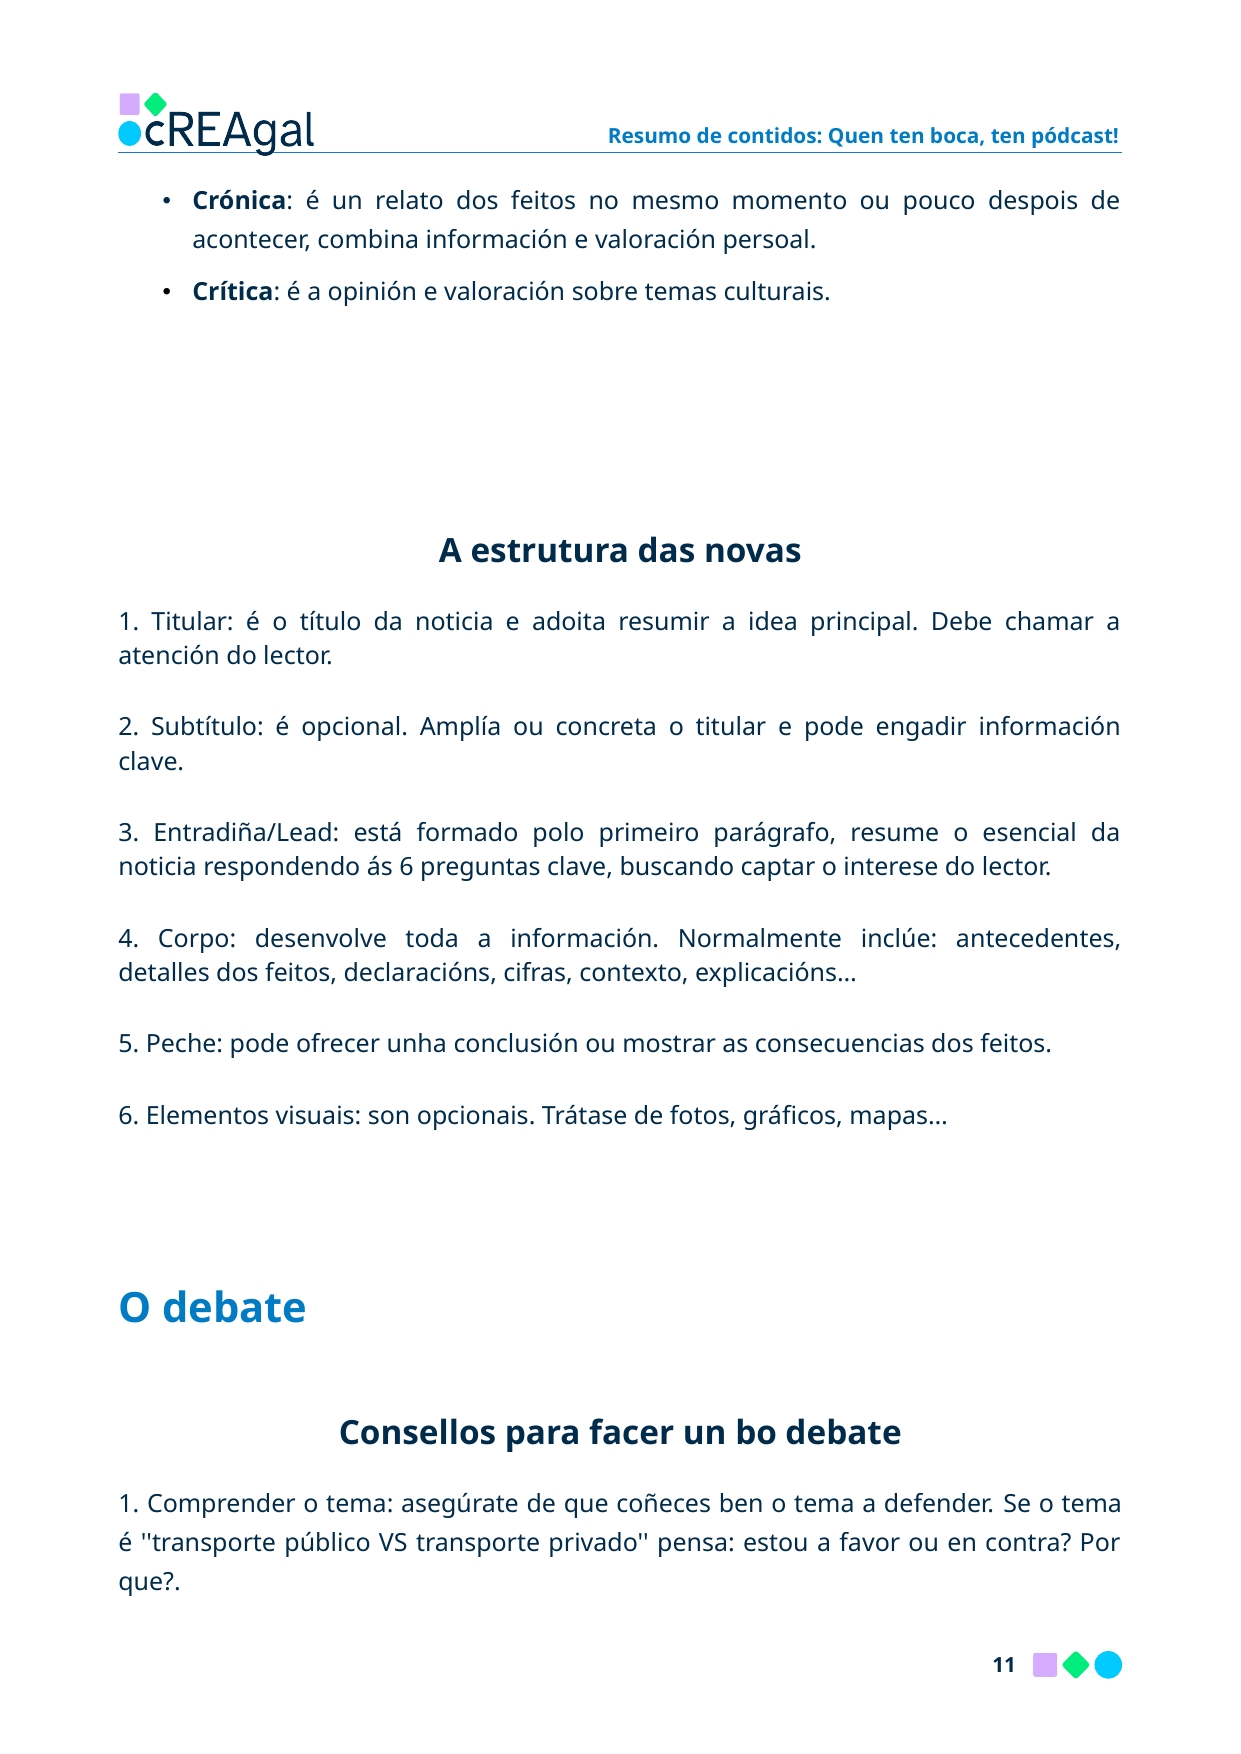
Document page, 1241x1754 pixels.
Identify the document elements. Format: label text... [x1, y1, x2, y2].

text 6. Elementos visuais: son opcionais. Trátase de fotos, gráficos, mapas… [118, 1097, 1122, 1132]
list Crónica: é un relato dos feitos no mesmo momento ou pouco despois de acontecer, combina información e valoración persoal. [162, 182, 1122, 256]
text 2. Subtítulo: é opcional. Amplía ou concreta o titular e pode engadir información clave. [118, 709, 1122, 777]
text 3. Entradiña/Lead: está formado polo primeiro parágrafo, resume o esencial da noticia respondendo ás 6 preguntas clave, buscando captar o interese do lector. [118, 815, 1122, 883]
subtitle O debate [118, 1278, 1122, 1335]
text 1. Comprender o tema: asegúrate de que coñeces ben o tema a defender. Se o tema é ''transporte público VS transporte privado'' pensa: estou a favor ou en contra? Por que?. [118, 1486, 1122, 1598]
picture [118, 93, 314, 156]
list Crítica: é a opinión e valoración sobre temas culturais. [162, 273, 1122, 307]
subtitle Consellos para facer un bo debate [118, 1408, 1122, 1454]
text 4. Corpo: desenvolve toda a información. Normalmente inclúe: antecedentes, detalles dos feitos, declaracións, cifras, contexto, explicacións… [118, 920, 1122, 988]
subtitle A estrutura das novas [118, 526, 1122, 572]
text 5. Peche: pode ofrecer unha conclusión ou mostrar as consecuencias dos feitos. [118, 1026, 1122, 1060]
text 1. Titular: é o título da noticia e adoita resumir a idea principal. Debe chamar a atención do lector. [118, 603, 1122, 672]
